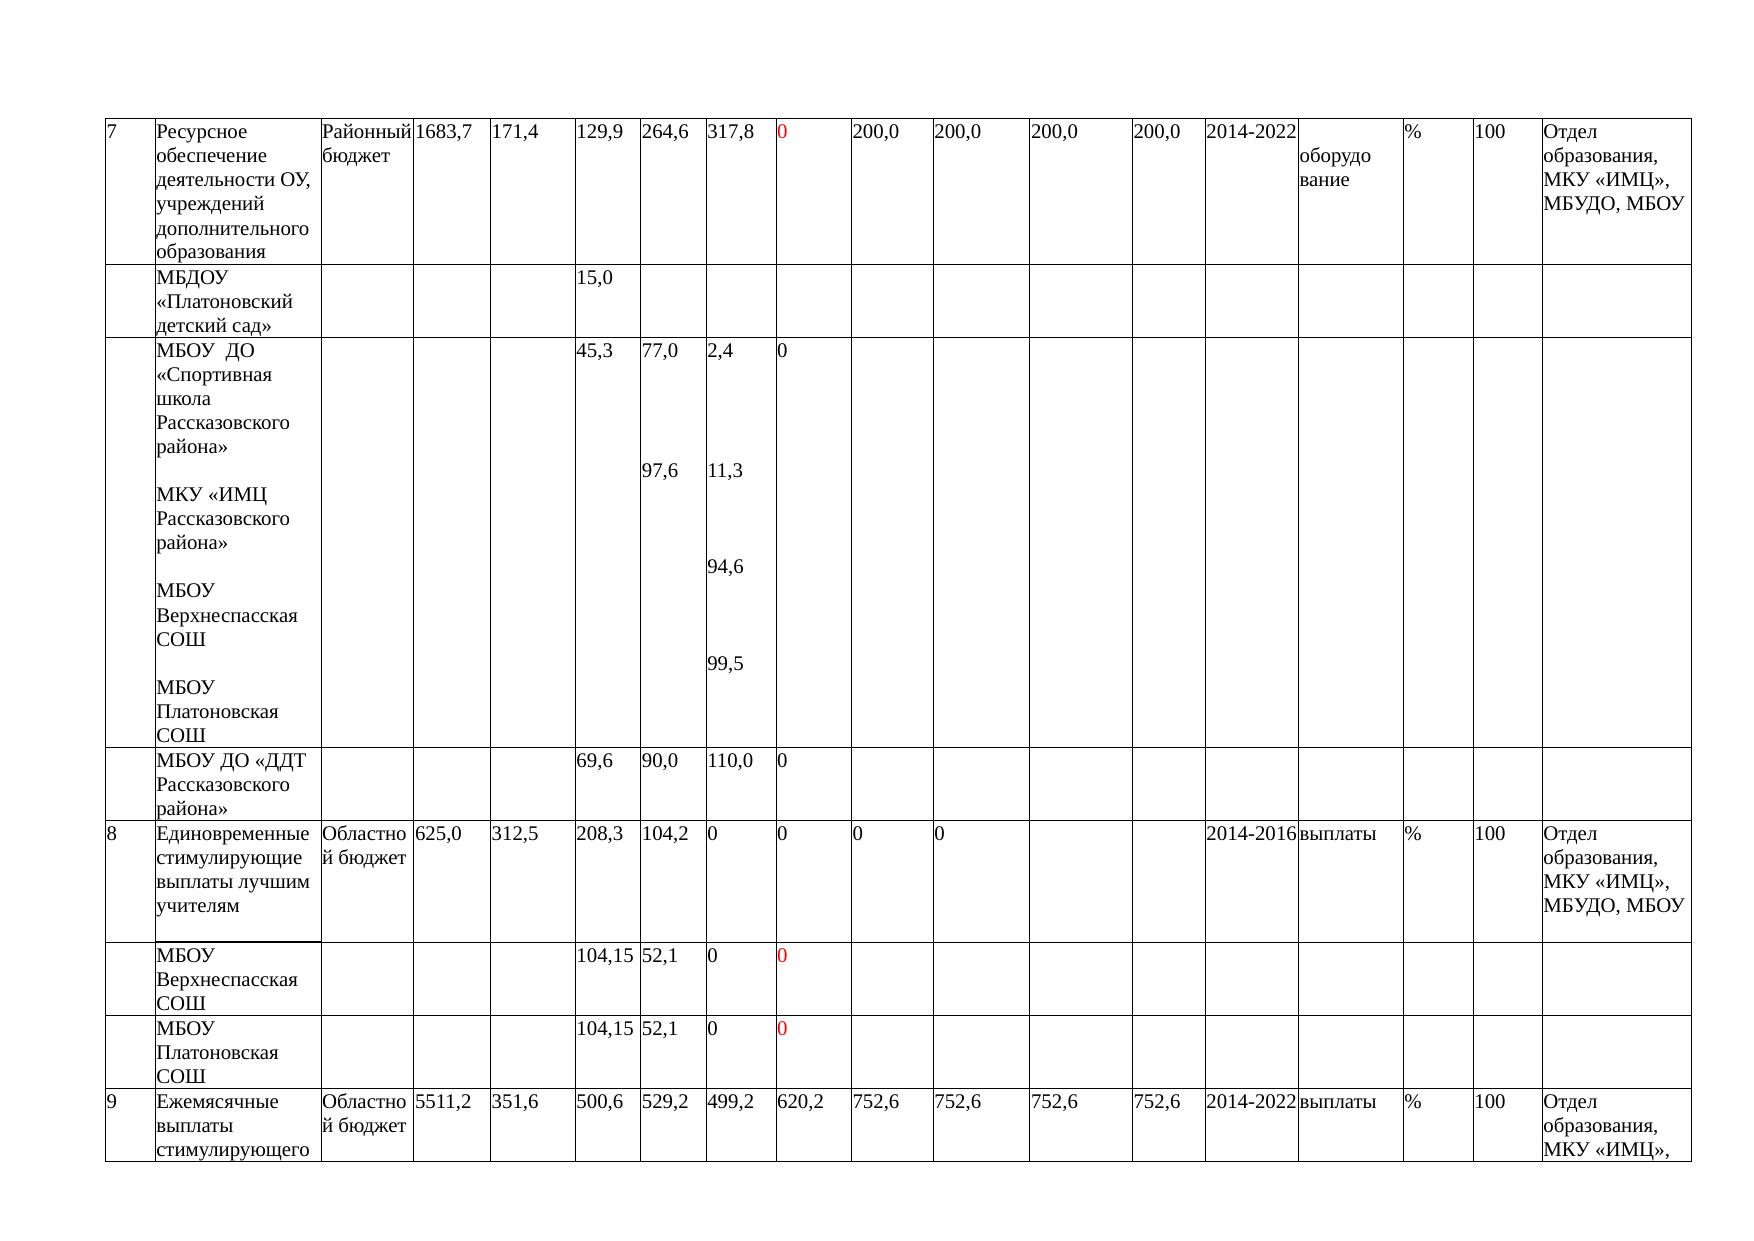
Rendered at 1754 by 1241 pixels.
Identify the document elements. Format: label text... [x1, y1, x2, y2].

table_cell МБОУ ДО «ДДТ Рассказовского района» [156, 748, 321, 820]
table_cell 171,4 [491, 119, 575, 263]
table_cell [414, 943, 490, 1015]
table_cell 500,6 [576, 1089, 640, 1161]
table_cell 2014-2022 [1206, 1089, 1298, 1161]
table_cell [491, 338, 575, 747]
table_cell 752,6 [852, 1089, 933, 1161]
table_cell [75, 264, 105, 337]
table_cell [491, 748, 575, 820]
table_cell 499,2 [707, 1089, 776, 1161]
table_cell [414, 265, 490, 337]
table_cell [1543, 265, 1691, 337]
table_cell 0 [777, 748, 851, 820]
table_cell 0 [707, 1016, 776, 1088]
table_cell 1683,7 [414, 119, 490, 263]
table_cell [1133, 338, 1205, 747]
table_cell 2,4 11,3 94,6 99,5 [707, 338, 776, 747]
table_cell Областной бюджет [322, 821, 413, 941]
table_cell 9 [106, 1089, 155, 1161]
table_cell [777, 265, 851, 337]
table_cell [491, 1016, 575, 1088]
table_cell [75, 941, 105, 1015]
table_cell [934, 338, 1029, 747]
table_cell % [1404, 119, 1473, 263]
table_cell [1299, 748, 1403, 820]
table_cell [1299, 943, 1403, 1015]
table_cell [1206, 265, 1298, 337]
table_cell [1206, 748, 1298, 820]
table_cell 200,0 [934, 119, 1029, 263]
table_cell [414, 338, 490, 747]
table_cell 0 [707, 821, 776, 941]
table_cell 110,0 [707, 748, 776, 820]
table_cell 2014-2022 [1206, 119, 1298, 263]
table_cell 0 [777, 338, 851, 747]
table_cell [106, 338, 155, 747]
table_cell 8 [106, 821, 155, 941]
table_cell Районный бюджет [322, 119, 413, 263]
table_cell [491, 265, 575, 337]
table_cell оборудование [1299, 119, 1403, 263]
table_cell 129,9 [576, 119, 640, 263]
table_cell 752,6 [1030, 1089, 1132, 1161]
table_cell [1474, 338, 1542, 747]
table_cell [934, 943, 1029, 1015]
table_cell [1206, 338, 1298, 747]
table_cell 104,15 [576, 943, 640, 1015]
table_cell 0 [934, 821, 1029, 941]
table_cell [414, 1016, 490, 1088]
table_cell [106, 1016, 155, 1088]
table_cell [1206, 1016, 1298, 1088]
table_cell [491, 943, 575, 1015]
table_cell [1474, 943, 1542, 1015]
table_cell 0 [777, 943, 851, 1015]
table_cell [1474, 265, 1542, 337]
table_cell [852, 1016, 933, 1088]
table_cell 52,1 [641, 1016, 706, 1088]
table_cell [1299, 265, 1403, 337]
table_cell [106, 265, 155, 337]
table_cell [852, 748, 933, 820]
table_cell 90,0 [641, 748, 706, 820]
table_cell [1030, 943, 1132, 1015]
table_cell 200,0 [1133, 119, 1205, 263]
table_cell [1404, 265, 1473, 337]
table_cell [1543, 1016, 1691, 1088]
table_cell 625,0 [414, 821, 490, 941]
table_cell [1030, 338, 1132, 747]
table_cell 208,3 [576, 821, 640, 941]
table_cell 200,0 [1030, 119, 1132, 263]
table_cell выплаты [1299, 1089, 1403, 1161]
table_cell 620,2 [777, 1089, 851, 1161]
table_cell [934, 748, 1029, 820]
table_cell Ресурсное обеспечение деятельности ОУ, учреждений дополнительного образования [156, 119, 321, 263]
table_cell [1404, 1016, 1473, 1088]
table_cell 5511,2 [414, 1089, 490, 1161]
table_cell [1404, 943, 1473, 1015]
table_cell [322, 338, 413, 747]
table_cell [75, 820, 105, 941]
table_cell [414, 748, 490, 820]
table_cell [1299, 1016, 1403, 1088]
table_cell 52,1 [641, 943, 706, 1015]
table_cell [1404, 748, 1473, 820]
table_cell 264,6 [641, 119, 706, 263]
table_cell Областной бюджет [322, 1089, 413, 1161]
table_cell 15,0 [576, 265, 640, 337]
table_cell 317,8 [707, 119, 776, 263]
table_cell 77,0 97,6 [641, 338, 706, 747]
table_cell Отдел образования, МКУ «ИМЦ», МБУДО, МБОУ [1543, 821, 1691, 941]
table_cell [1543, 748, 1691, 820]
table_cell [707, 265, 776, 337]
table_cell 0 [707, 943, 776, 1015]
table_cell МБОУ Верхнеспасская СОШ [156, 943, 321, 1015]
table_cell 0 [852, 821, 933, 941]
table_cell [852, 265, 933, 337]
table_cell [322, 1016, 413, 1088]
table_cell [75, 747, 105, 820]
table_cell [106, 748, 155, 820]
table_cell [106, 943, 155, 1015]
table_cell [1206, 943, 1298, 1015]
table_cell Ежемясячные выплаты стимулирующего [156, 1089, 321, 1161]
table_cell [934, 265, 1029, 337]
table_cell 100 [1474, 1089, 1542, 1161]
table_cell Отдел образования, МКУ «ИМЦ», [1543, 1089, 1691, 1161]
table_cell [322, 265, 413, 337]
table_cell 2014-2016 [1206, 821, 1298, 941]
table_cell [641, 265, 706, 337]
table_cell Отдел образования, МКУ «ИМЦ», МБУДО, МБОУ [1543, 119, 1691, 263]
table_cell 104,2 [641, 821, 706, 941]
table_cell [1543, 338, 1691, 747]
table_cell 200,0 [852, 119, 933, 263]
table_cell [1030, 1016, 1132, 1088]
table_cell [1030, 821, 1132, 941]
table_cell [1133, 943, 1205, 1015]
table_cell Единовременные стимулирующие выплаты лучшим учителям [156, 821, 321, 941]
table_cell [75, 1088, 105, 1161]
table_cell 0 [777, 119, 851, 263]
table_cell [852, 338, 933, 747]
table_cell 752,6 [934, 1089, 1029, 1161]
table_cell 312,5 [491, 821, 575, 941]
table_cell 0 [777, 1016, 851, 1088]
table_cell 104,15 [576, 1016, 640, 1088]
table_cell 0 [777, 821, 851, 941]
table_cell [1030, 265, 1132, 337]
table_cell % [1404, 1089, 1473, 1161]
table_cell МБОУ ДО «Спортивная школа Рассказовского района» МКУ «ИМЦ Рассказовского района» МБОУ Верхнеспасская СОШ МБОУ Платоновская СОШ [156, 338, 321, 747]
table_cell [1133, 821, 1205, 941]
table_cell [1030, 748, 1132, 820]
table_cell 69,6 [576, 748, 640, 820]
table_cell 7 [106, 119, 155, 263]
table_cell [852, 943, 933, 1015]
table_cell [1404, 338, 1473, 747]
table_cell МБДОУ «Платоновский детский сад» [156, 265, 321, 337]
table_cell 100 [1474, 821, 1542, 941]
table_cell [322, 748, 413, 820]
table_cell 351,6 [491, 1089, 575, 1161]
table_cell [1474, 1016, 1542, 1088]
table_cell [322, 943, 413, 1015]
table_cell [934, 1016, 1029, 1088]
table_cell [1543, 943, 1691, 1015]
table_cell МБОУ Платоновская СОШ [156, 1016, 321, 1088]
table_cell 45,3 [576, 338, 640, 747]
table_cell [1133, 748, 1205, 820]
table_cell 752,6 [1133, 1089, 1205, 1161]
table_cell [1299, 338, 1403, 747]
table_cell [75, 1015, 105, 1088]
table_cell % [1404, 821, 1473, 941]
table_cell [75, 118, 105, 263]
table_cell 529,2 [641, 1089, 706, 1161]
table_cell выплаты [1299, 821, 1403, 941]
table_cell [75, 337, 105, 747]
table_cell [1133, 1016, 1205, 1088]
table_cell 100 [1474, 119, 1542, 263]
table_cell [1474, 748, 1542, 820]
table_cell [1133, 265, 1205, 337]
